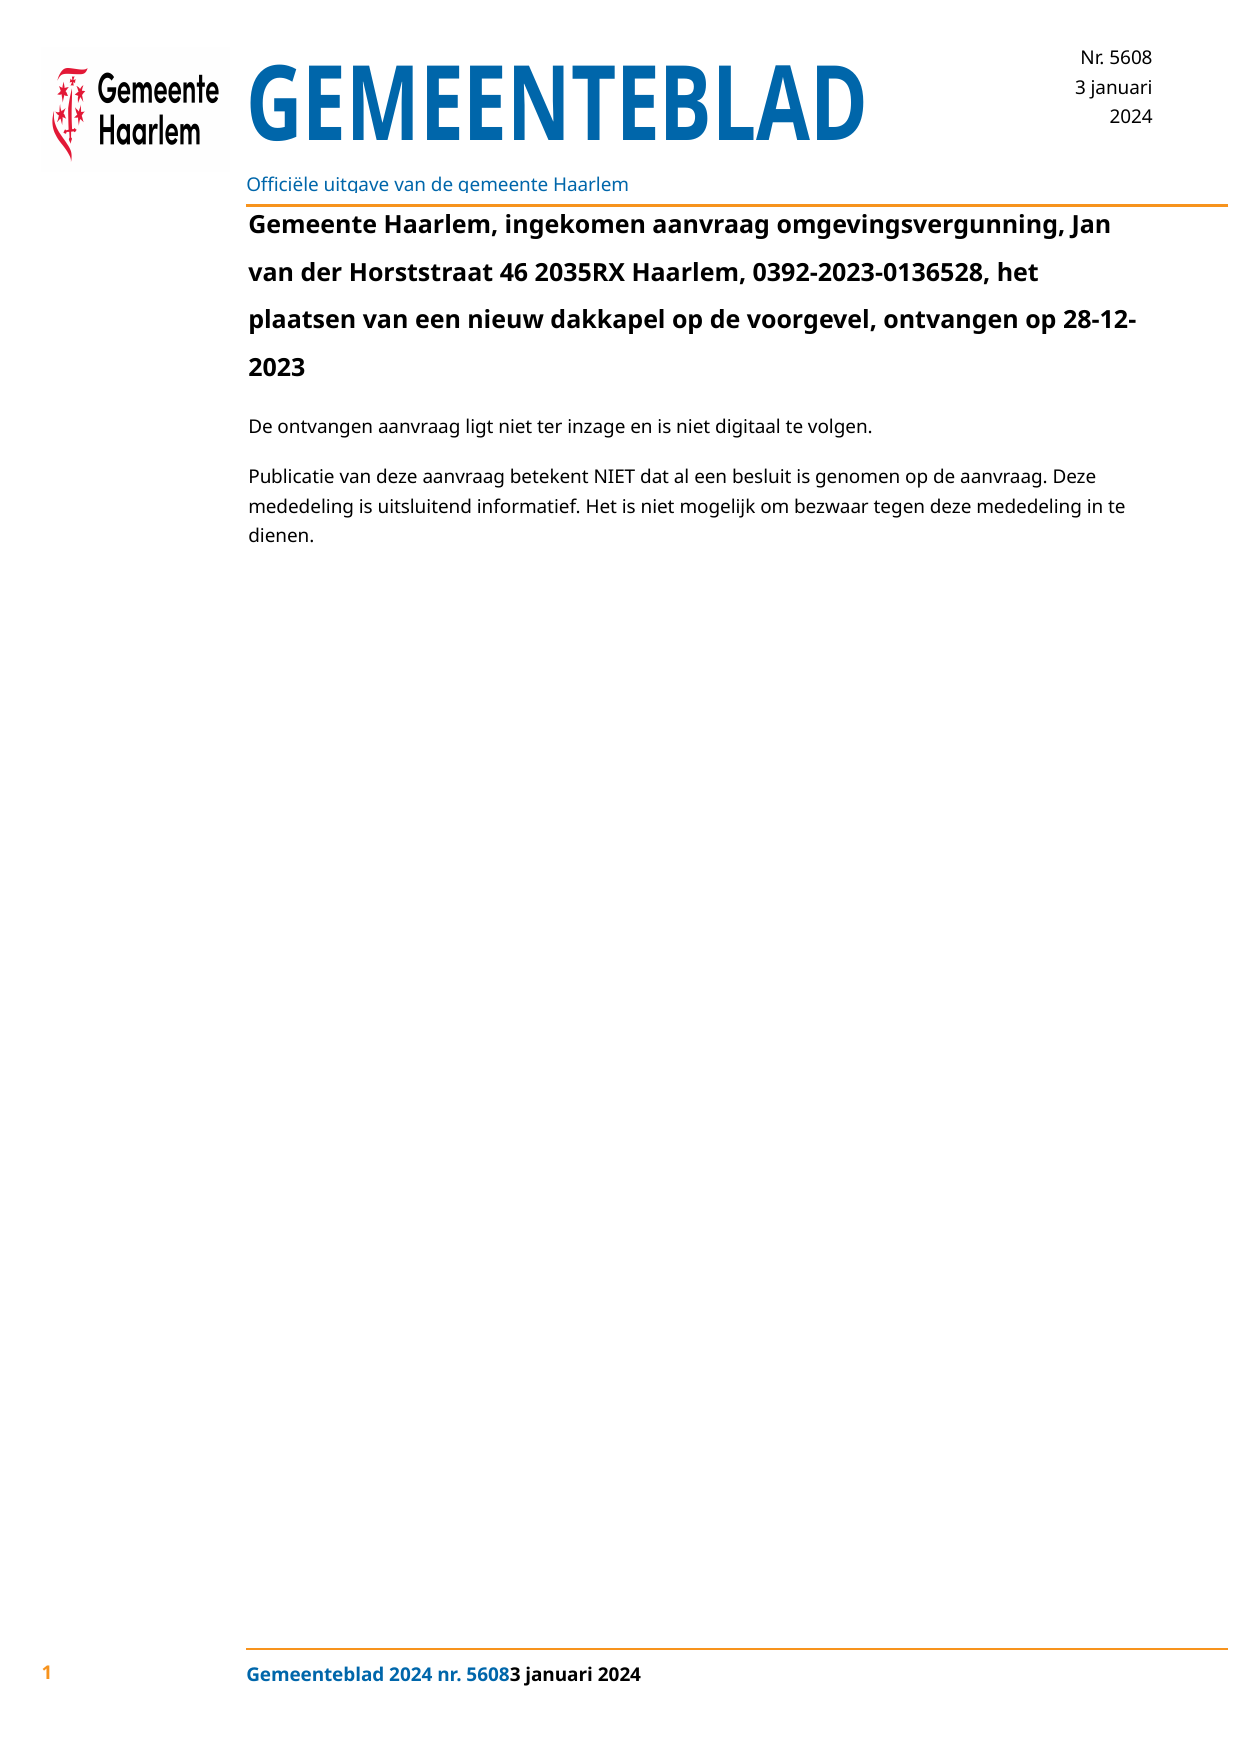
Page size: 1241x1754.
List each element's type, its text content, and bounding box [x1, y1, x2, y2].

picture [41, 47, 231, 172]
text Publicatie van deze aanvraag betekent NIET dat al een besluit is genomen op de aanvraag. Deze mededeling is uitsluitend informatief. Het is niet mogelijk om bezwaar tegen deze mededeling in te dienen. [248, 463, 1152, 548]
text Gemeente Haarlem, ingekomen aanvraag omgevingsvergunning, Jan van der Horststraat 46 2035RX Haarlem, 0392-2023-0136528, het plaatsen van een nieuw dakkapel op de voorgevel, ontvangen op 28-12-2023 [248, 207, 1152, 384]
text De ontvangen aanvraag ligt niet ter inzage en is niet digitaal te volgen. [248, 413, 1152, 439]
